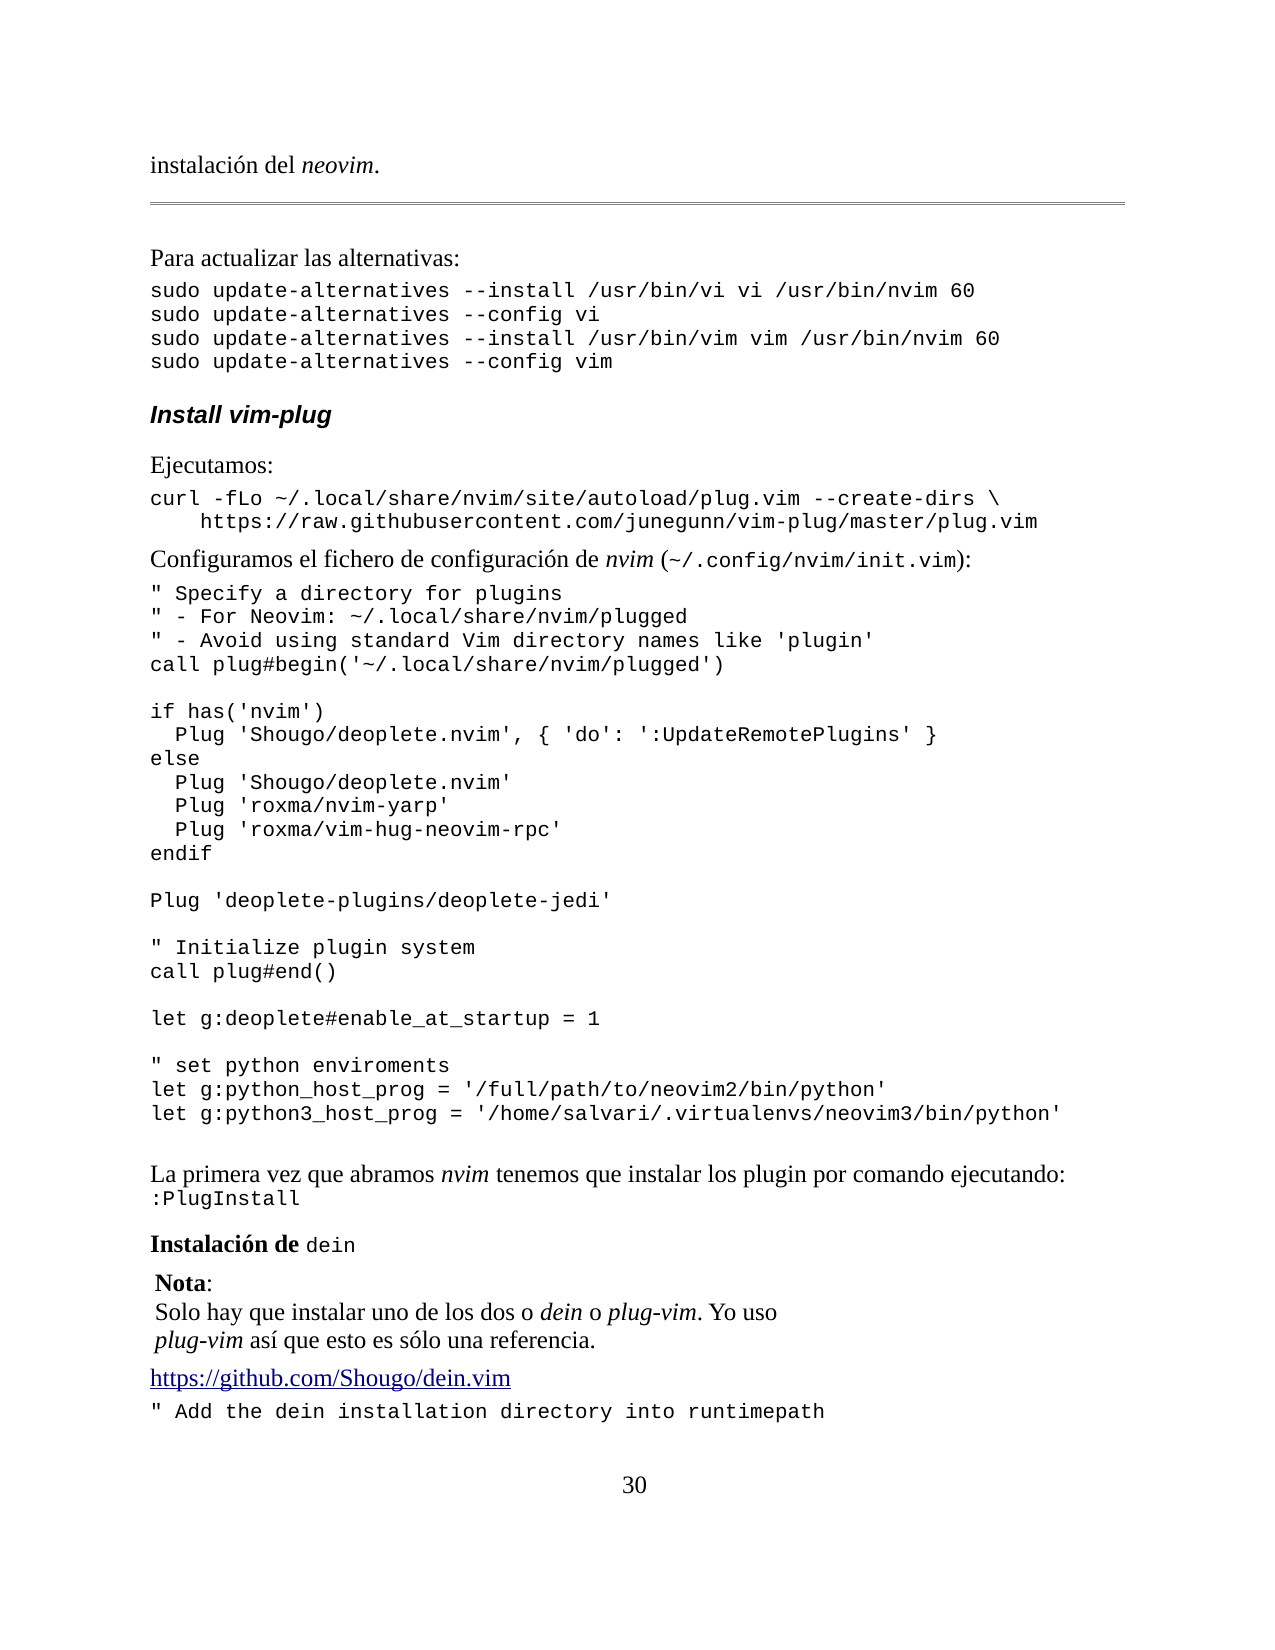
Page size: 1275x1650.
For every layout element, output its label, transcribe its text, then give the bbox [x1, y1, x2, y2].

table_header Nota: [150, 1268, 1125, 1297]
text else [150, 748, 1125, 772]
text instalación del neovim. [150, 150, 1125, 179]
text " - Avoid using standard Vim directory names like 'plugin' [150, 630, 1125, 653]
table_cell Solo hay que instalar uno de los dos o dein o plug-vim. Yo uso [150, 1297, 1125, 1325]
text if has('nvim') [150, 701, 1125, 724]
text let g:python3_host_prog = '/home/salvari/.virtualenvs/neovim3/bin/python' [150, 1103, 1125, 1126]
text sudo update-alternatives --config vim [150, 351, 1125, 375]
text call plug#begin('~/.local/share/nvim/plugged') [150, 653, 1125, 677]
text sudo update-alternatives --install /usr/bin/vim vim /usr/bin/nvim 60 [150, 328, 1125, 351]
text sudo update-alternatives --install /usr/bin/vi vi /usr/bin/nvim 60 [150, 281, 1125, 304]
text let g:python_host_prog = '/full/path/to/neovim2/bin/python' [150, 1079, 1125, 1103]
text Instalación de dein [150, 1229, 1125, 1259]
table_cell plug-vim así que esto es sólo una referencia. [150, 1325, 1125, 1354]
text La primera vez que abramos nvim tenemos que instalar los plugin por comando ejecutando: :PlugInstall [150, 1159, 1125, 1211]
text endif [150, 843, 1125, 866]
text curl -fLo ~/.local/share/nvim/site/autoload/plug.vim --create-dirs \ [150, 488, 1125, 511]
text Plug 'roxma/vim-hug-neovim-rpc' [150, 819, 1125, 843]
text " Initialize plugin system [150, 937, 1125, 961]
text Plug 'Shougo/deoplete.nvim', { 'do': ':UpdateRemotePlugins' } [150, 724, 1125, 748]
text " Add the dein installation directory into runtimepath [150, 1401, 1125, 1424]
text Plug 'roxma/nvim-yarp' [150, 795, 1125, 819]
text " set python enviroments [150, 1056, 1125, 1079]
text Configuramos el fichero de configuración de nvim (~/.config/nvim/init.vim): [150, 544, 1125, 574]
text sudo update-alternatives --config vi [150, 304, 1125, 328]
text Plug 'deoplete-plugins/deoplete-jedi' [150, 890, 1125, 914]
text https://github.com/Shougo/dein.vim [150, 1363, 1125, 1392]
text https://raw.githubusercontent.com/junegunn/vim-plug/master/plug.vim [150, 511, 1125, 535]
text Para actualizar las alternativas: [150, 243, 1125, 272]
text let g:deoplete#enable_at_startup = 1 [150, 1008, 1125, 1032]
text " Specify a directory for plugins [150, 583, 1125, 606]
text " - For Neovim: ~/.local/share/nvim/plugged [150, 606, 1125, 630]
text Ejecutamos: [150, 450, 1125, 479]
text Plug 'Shougo/deoplete.nvim' [150, 772, 1125, 795]
text call plug#end() [150, 961, 1125, 984]
subtitle Install vim-plug [150, 400, 1125, 429]
